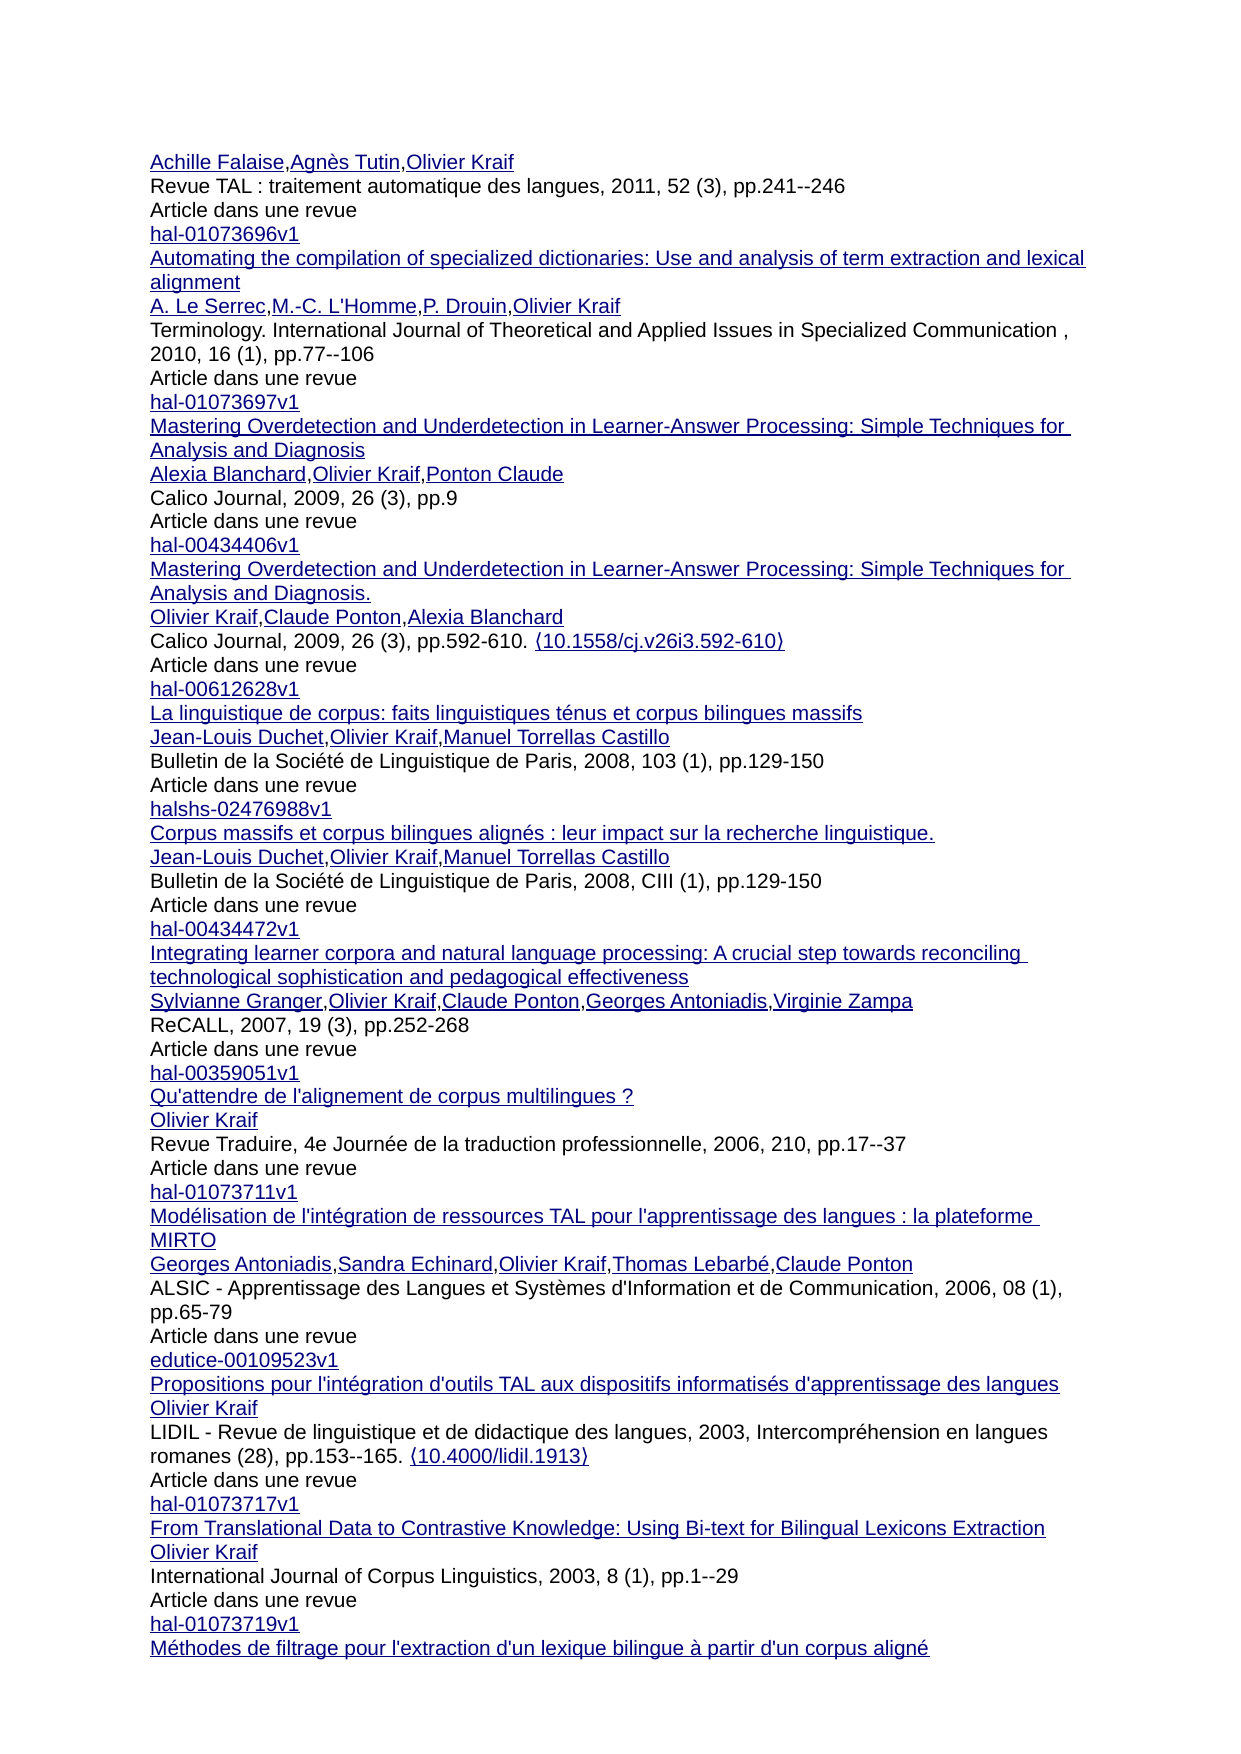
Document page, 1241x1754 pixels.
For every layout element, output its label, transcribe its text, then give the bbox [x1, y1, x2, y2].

table_cell Corpus massifs et corpus bilingues alignés : leur impact sur la recherche linguistique. Jean-Louis Duchet,Olivier Kraif,Manuel Torrellas Castillo Bulletin de la Société de Linguistique de Paris, 2008, CIII (1), pp.129-150 Article dans une revue hal-00434472v1 [150, 821, 1090, 941]
table_cell Mastering Overdetection and Underdetection in Learner-Answer Processing: Simple Techniques for Analysis and Diagnosis Alexia Blanchard,Olivier Kraif,Ponton Claude Calico Journal, 2009, 26 (3), pp.9 Article dans une revue hal-00434406v1 [150, 414, 1090, 557]
table_cell Méthodes de filtrage pour l'extraction d'un lexique bilingue à partir d'un corpus aligné [150, 1635, 1090, 1659]
table_cell Achille Falaise,Agnès Tutin,Olivier Kraif Revue TAL : traitement automatique des langues, 2011, 52 (3), pp.241--246 Article dans une revue hal-01073696v1 [150, 150, 1090, 246]
table_cell Modélisation de l'intégration de ressources TAL pour l'apprentissage des langues : la plateforme MIRTO Georges Antoniadis,Sandra Echinard,Olivier Kraif,Thomas Lebarbé,Claude Ponton ALSIC - Apprentissage des Langues et Systèmes d'Information et de Communication, 2006, 08 (1), pp.65-79 Article dans une revue edutice-00109523v1 [150, 1204, 1090, 1372]
table_cell Propositions pour l'intégration d'outils TAL aux dispositifs informatisés d'apprentissage des langues Olivier Kraif LIDIL - Revue de linguistique et de didactique des langues, 2003, Intercompréhension en langues romanes (28), pp.153--165. ⟨10.4000/lidil.1913⟩ Article dans une revue hal-01073717v1 [150, 1372, 1090, 1516]
table_cell From Translational Data to Contrastive Knowledge: Using Bi-text for Bilingual Lexicons Extraction Olivier Kraif International Journal of Corpus Linguistics, 2003, 8 (1), pp.1--29 Article dans une revue hal-01073719v1 [150, 1516, 1090, 1635]
table_cell Automating the compilation of specialized dictionaries: Use and analysis of term extraction and lexical alignment A. Le Serrec,M.-C. L'Homme,P. Drouin,Olivier Kraif Terminology. International Journal of Theoretical and Applied Issues in Specialized Communication , 2010, 16 (1), pp.77--106 Article dans une revue hal-01073697v1 [150, 246, 1090, 413]
table_cell La linguistique de corpus: faits linguistiques ténus et corpus bilingues massifs Jean-Louis Duchet,Olivier Kraif,Manuel Torrellas Castillo Bulletin de la Société de Linguistique de Paris, 2008, 103 (1), pp.129-150 Article dans une revue halshs-02476988v1 [150, 701, 1090, 821]
table_cell Integrating learner corpora and natural language processing: A crucial step towards reconciling technological sophistication and pedagogical effectiveness Sylvianne Granger,Olivier Kraif,Claude Ponton,Georges Antoniadis,Virginie Zampa ReCALL, 2007, 19 (3), pp.252-268 Article dans une revue hal-00359051v1 [150, 941, 1090, 1084]
table_cell Mastering Overdetection and Underdetection in Learner-Answer Processing: Simple Techniques for Analysis and Diagnosis. Olivier Kraif,Claude Ponton,Alexia Blanchard Calico Journal, 2009, 26 (3), pp.592-610. ⟨10.1558/cj.v26i3.592-610⟩ Article dans une revue hal-00612628v1 [150, 557, 1090, 701]
table_cell Qu'attendre de l'alignement de corpus multilingues ? Olivier Kraif Revue Traduire, 4e Journée de la traduction professionnelle, 2006, 210, pp.17--37 Article dans une revue hal-01073711v1 [150, 1084, 1090, 1204]
